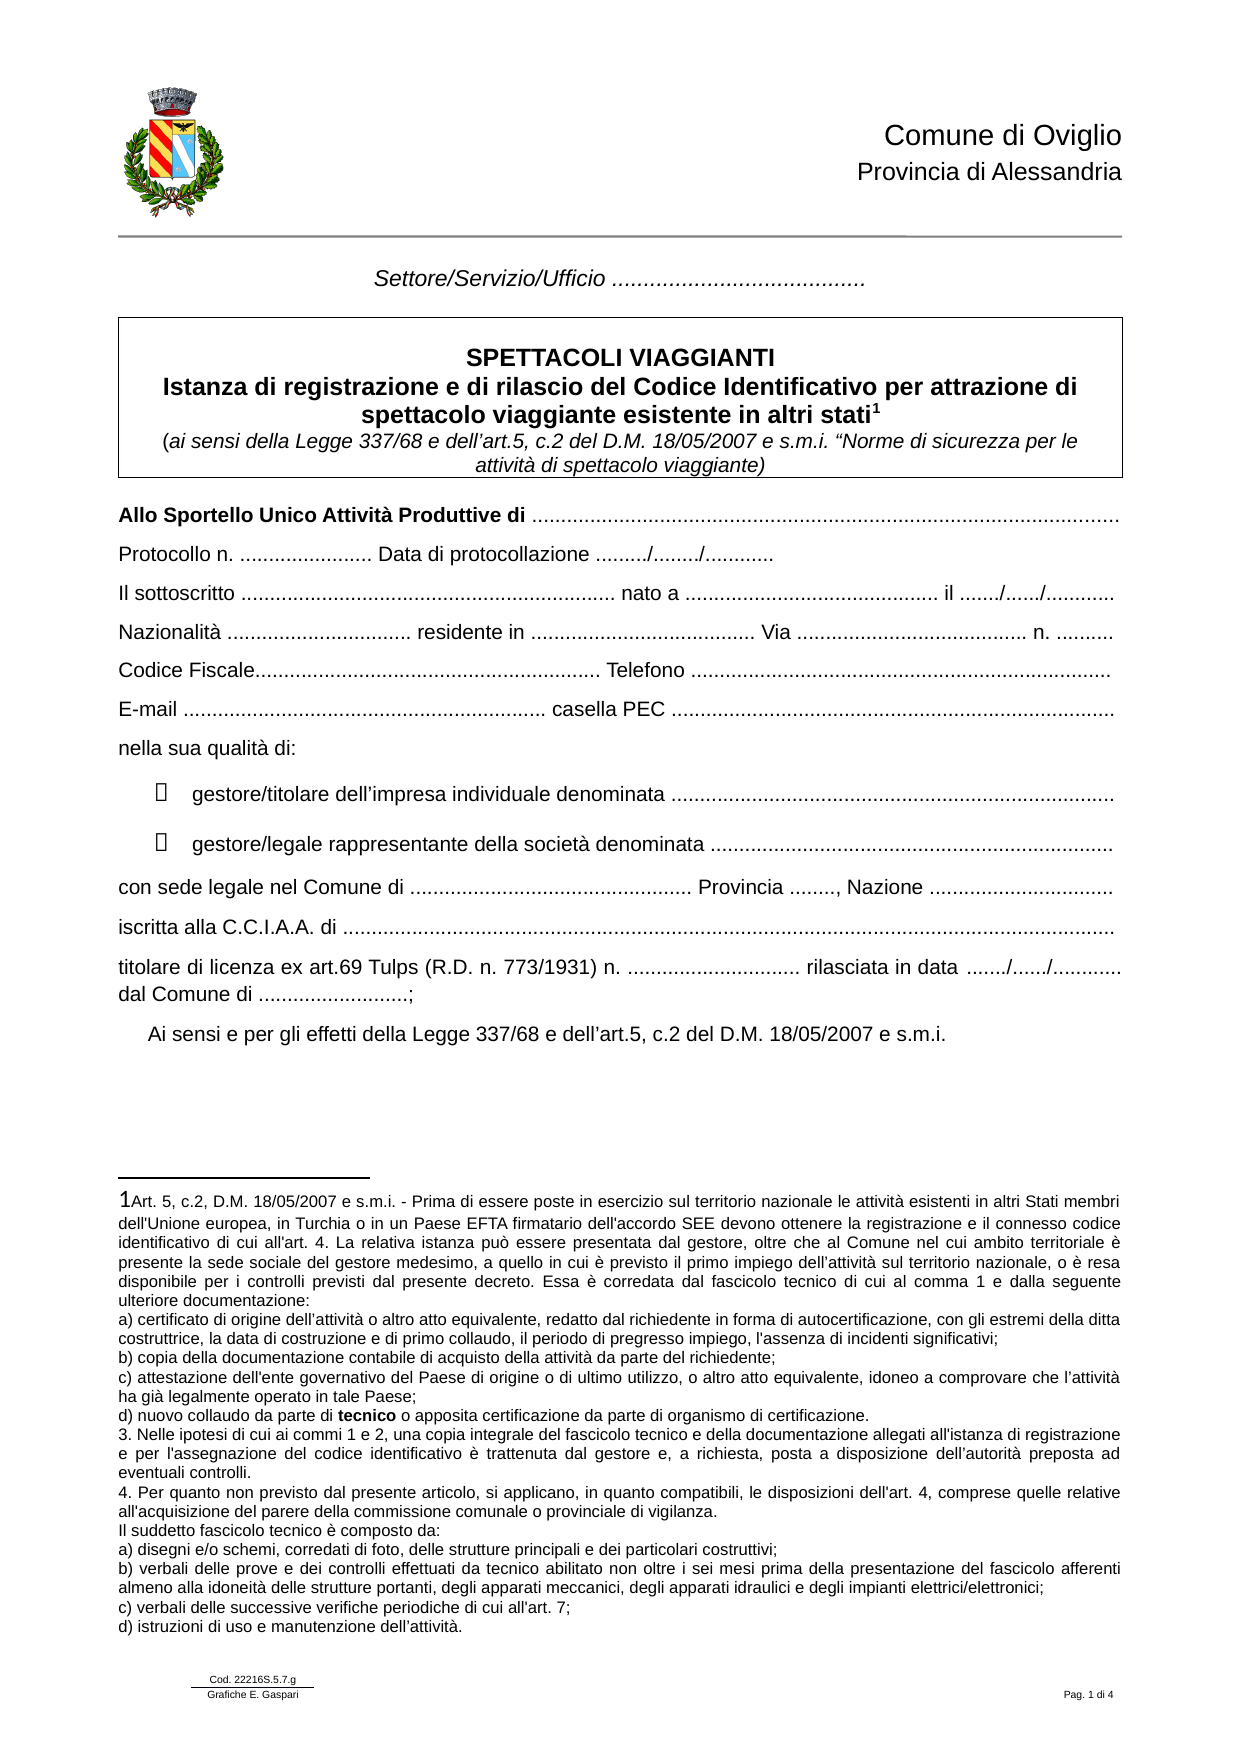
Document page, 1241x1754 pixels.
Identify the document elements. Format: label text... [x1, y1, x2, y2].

text Il sottoscritto ................................................................. nato a ............................................ il ......./....../............ [118, 581, 1122, 604]
text Codice Fiscale............................................................ Telefono ......................................................................... [118, 658, 1122, 682]
text nella sua qualità di: [118, 736, 1122, 760]
text Ai sensi e per gli effetti della Legge 337/68 e dell’art.5, c.2 del D.M. 18/05/2007 e s.m.i. [118, 1022, 1122, 1046]
text titolare di licenza ex art.69 Tulps (R.D. n. 773/1931) n. .............................. rilasciata in data ......./....../............ dal Comune di ..........................; [118, 955, 1122, 1006]
text  gestore/legale rappresentante della società denominata ...................................................................... [153, 825, 1122, 859]
text iscritta alla C.C.I.A.A. di ...................................................................................................................................... [118, 915, 1122, 939]
text E-mail ............................................................... casella PEC ............................................................................. [118, 697, 1122, 721]
text Nazionalità ................................ residente in ....................................... Via ........................................ n. .......... [118, 619, 1122, 643]
text Protocollo n. ....................... Data di protocollazione ........./......../............ [118, 542, 1122, 566]
text con sede legale nel Comune di ................................................. Provincia ........, Nazione ................................ [118, 875, 1122, 899]
text Comune di Oviglio [224, 118, 1122, 152]
table_header SPETTACOLI VIAGGIANTI Istanza di registrazione e di rilascio del Codice Identificativo per attrazione di spettacolo viaggiante esistente in altri stati (ai sensi della Legge 337/68 e dell’art.5, c.2 del D.M. 18/05/2007 e s.m.i. “Norme di sicurezza per le attività di spettacolo viaggiante) [119, 318, 1122, 477]
picture [122, 87, 224, 219]
text  gestore/titolare dell’impresa individuale denominata ............................................................................. [153, 775, 1122, 809]
text Settore/Servizio/Ufficio ........................................ [118, 265, 1122, 291]
text Provincia di Alessandria [224, 157, 1122, 185]
text Allo Sportello Unico Attività Produttive di [118, 503, 1122, 527]
